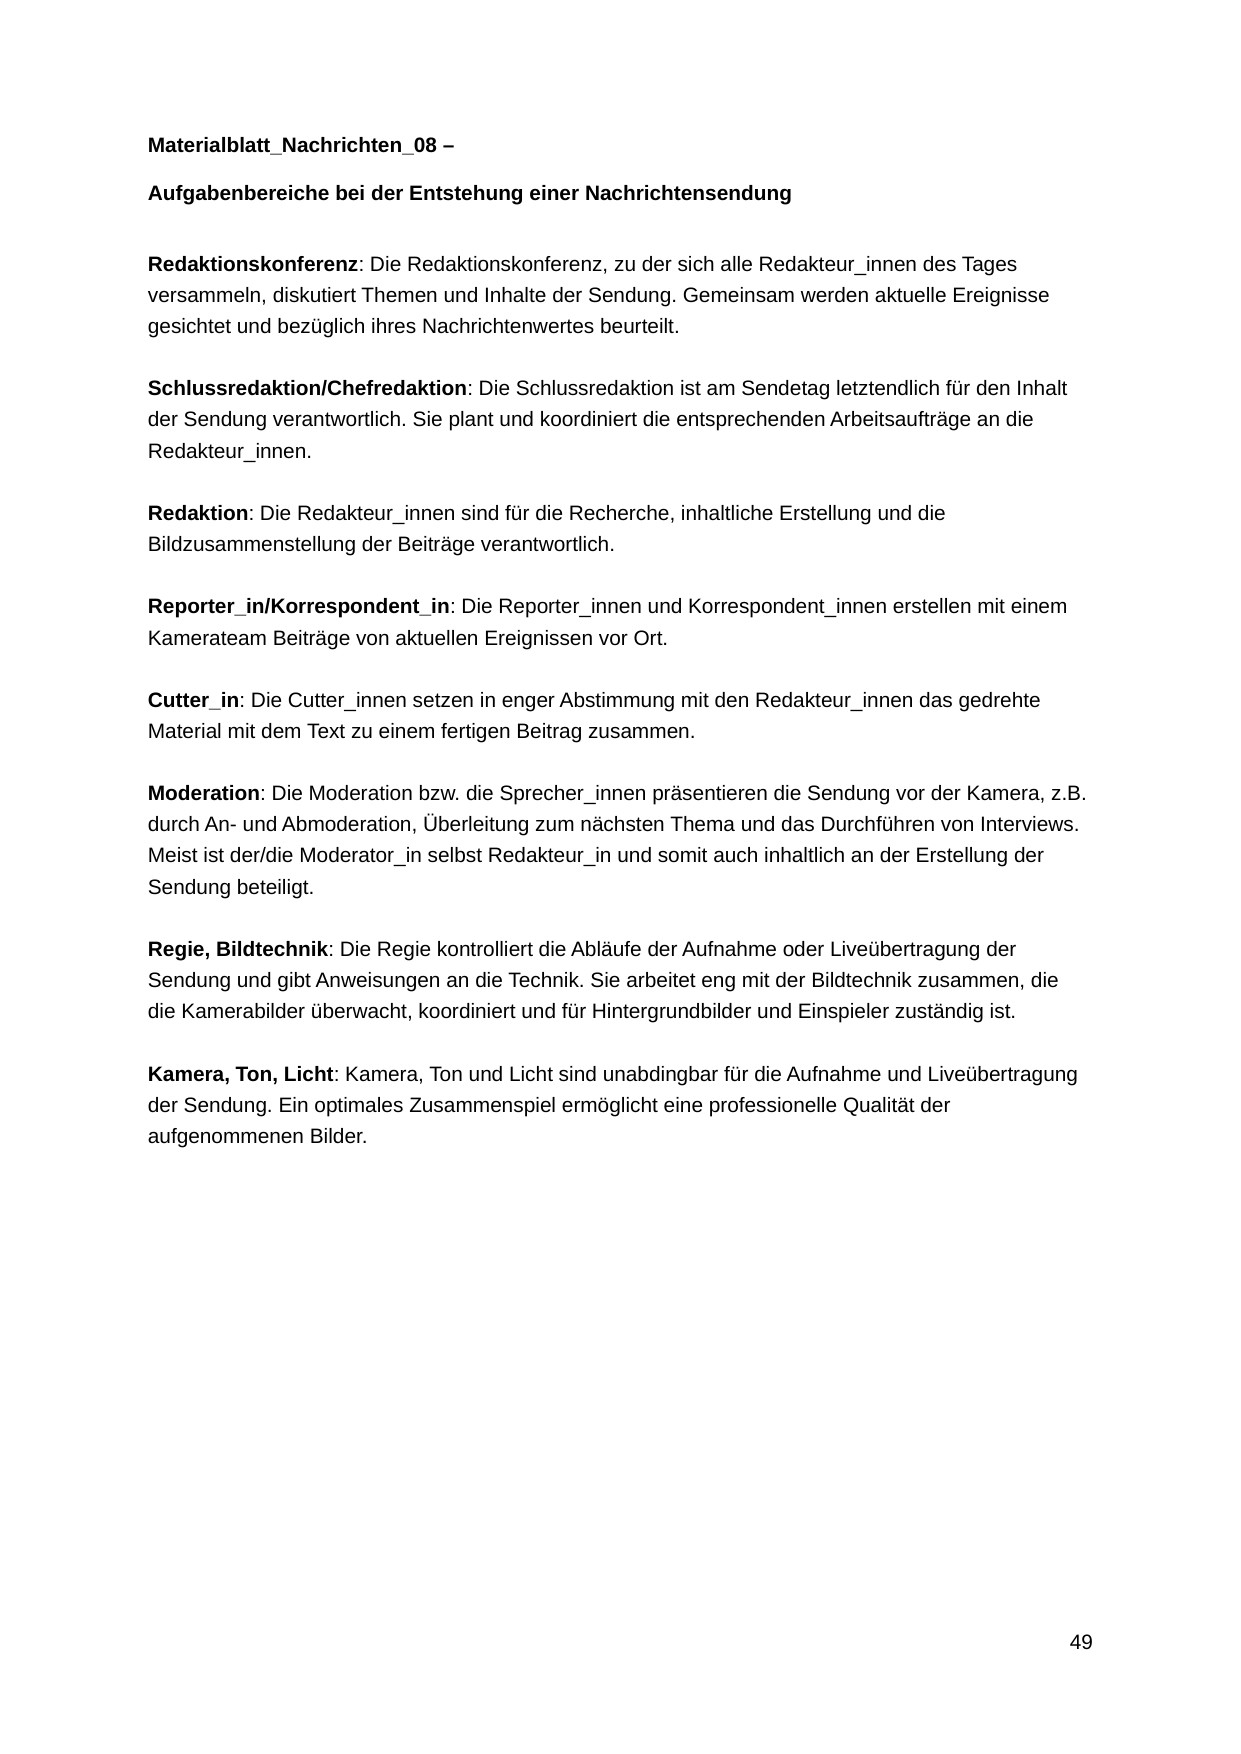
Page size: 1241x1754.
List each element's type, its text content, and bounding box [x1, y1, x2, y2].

text Cutter_in: Die Cutter_innen setzen in enger Abstimmung mit den Redakteur_innen das gedrehte Material mit dem Text zu einem fertigen Beitrag zusammen. [148, 688, 1093, 743]
text Moderation: Die Moderation bzw. die Sprecher_innen präsentieren die Sendung vor der Kamera, z.B. durch An- und Abmoderation, Überleitung zum nächsten Thema und das Durchführen von Interviews. Meist ist der/die Moderator_in selbst Redakteur_in und somit auch inhaltlich an der Erstellung der Sendung beteiligt. [148, 781, 1093, 898]
text Kamera, Ton, Licht: Kamera, Ton und Licht sind unabdingbar für die Aufnahme und Liveübertragung der Sendung. Ein optimales Zusammenspiel ermöglicht eine professionelle Qualität der aufgenommenen Bilder. [148, 1061, 1093, 1148]
text Regie, Bildtechnik: Die Regie kontrolliert die Abläufe der Aufnahme oder Liveübertragung der Sendung und gibt Anweisungen an die Technik. Sie arbeitet eng mit der Bildtechnik zusammen, die die Kamerabilder überwacht, koordiniert und für Hintergrundbilder und Einspieler zuständig ist. [148, 937, 1093, 1023]
text Aufgabenbereiche bei der Entstehung einer Nachrichtensendung [148, 181, 1093, 205]
text Materialblatt_Nachrichten_08 – [148, 133, 1093, 157]
text Redaktion: Die Redakteur_innen sind für die Recherche, inhaltliche Erstellung und die Bildzusammenstellung der Beiträge verantwortlich. [148, 501, 1093, 556]
text Schlussredaktion/Chefredaktion: Die Schlussredaktion ist am Sendetag letztendlich für den Inhalt der Sendung verantwortlich. Sie plant und koordiniert die entsprechenden Arbeitsaufträge an die Redakteur_innen. [148, 376, 1093, 462]
text Reporter_in/Korrespondent_in: Die Reporter_innen und Korrespondent_innen erstellen mit einem Kamerateam Beiträge von aktuellen Ereignissen vor Ort. [148, 594, 1093, 649]
text Redaktionskonferenz: Die Redaktionskonferenz, zu der sich alle Redakteur_innen des Tages versammeln, diskutiert Themen und Inhalte der Sendung. Gemeinsam werden aktuelle Ereignisse gesichtet und bezüglich ihres Nachrichtenwertes beurteilt. [148, 252, 1093, 338]
